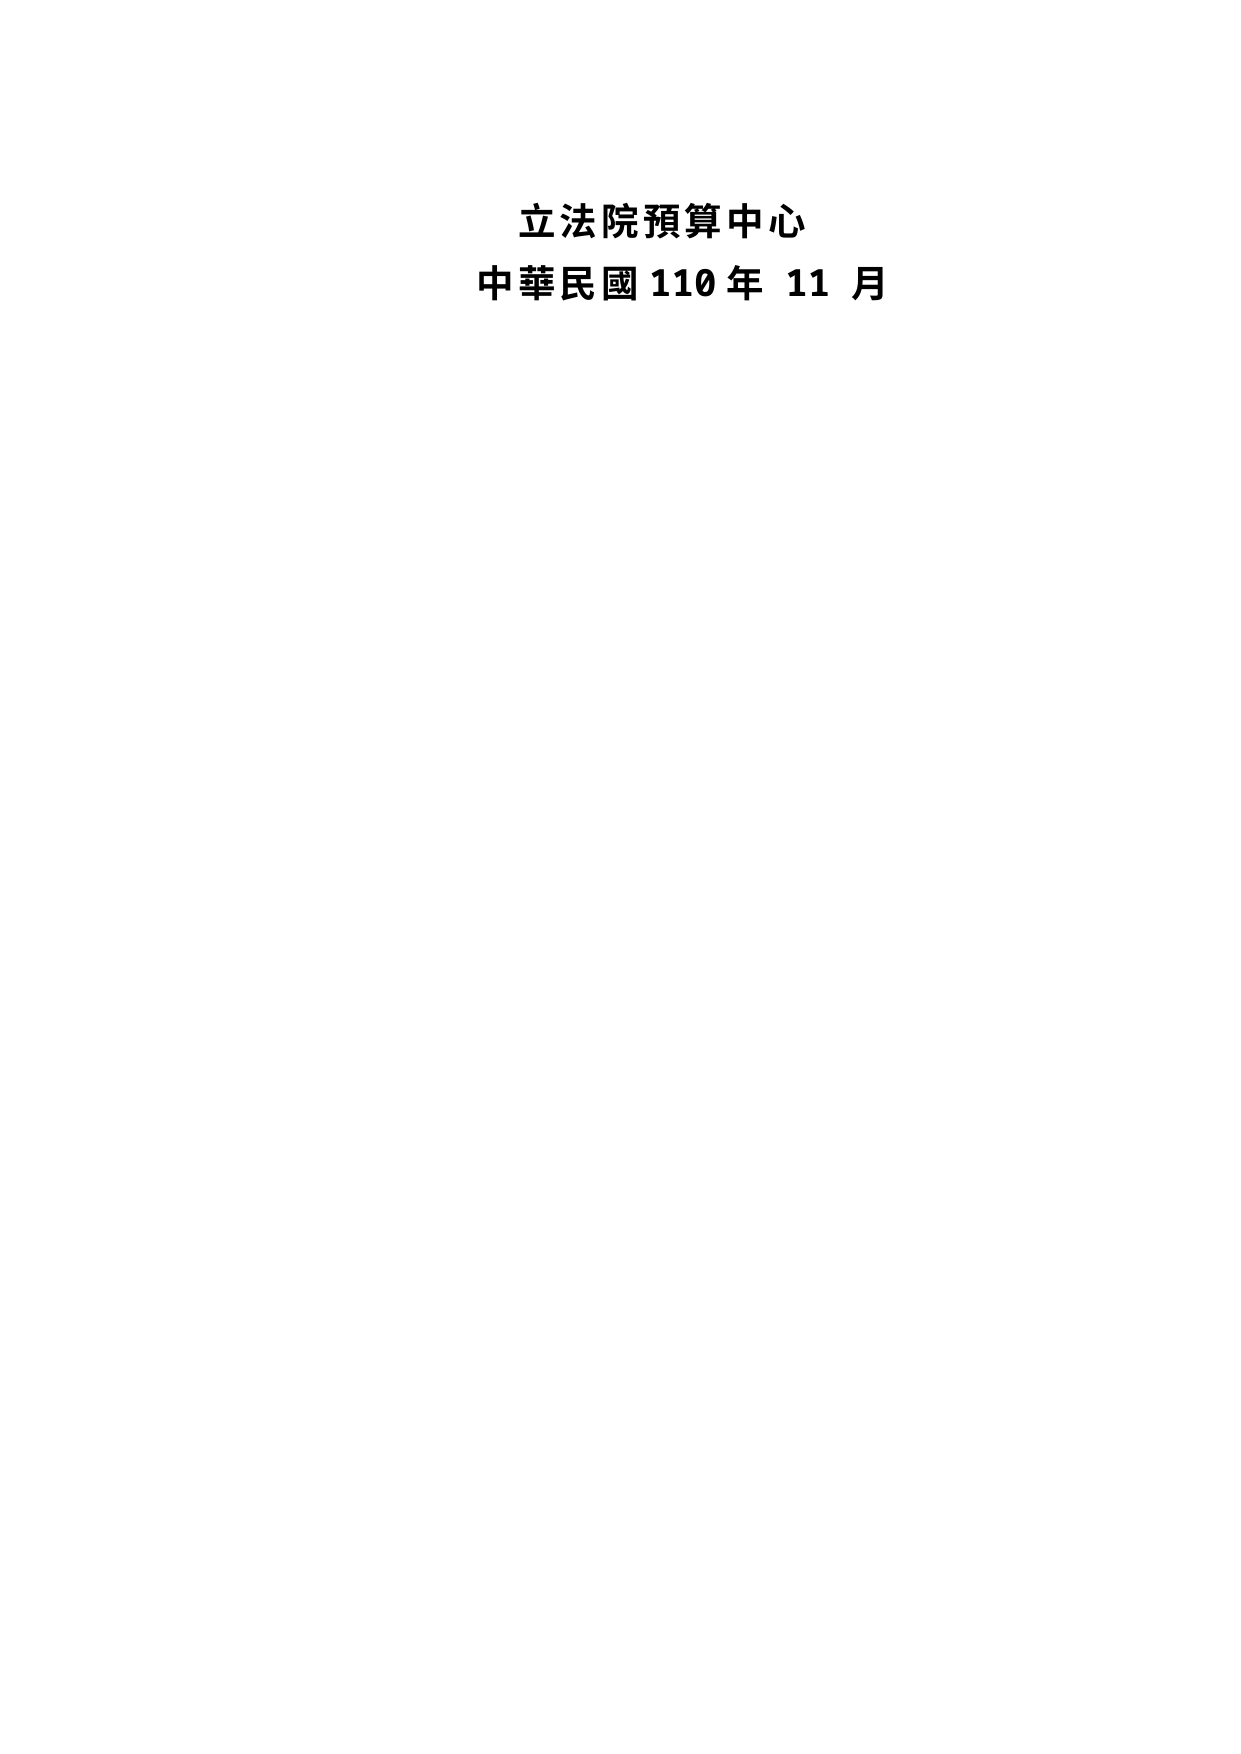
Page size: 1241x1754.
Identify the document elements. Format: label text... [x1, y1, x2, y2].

text 中華民國110年11月 [183, 240, 1058, 302]
text 立法院預算中心 [183, 177, 1058, 240]
